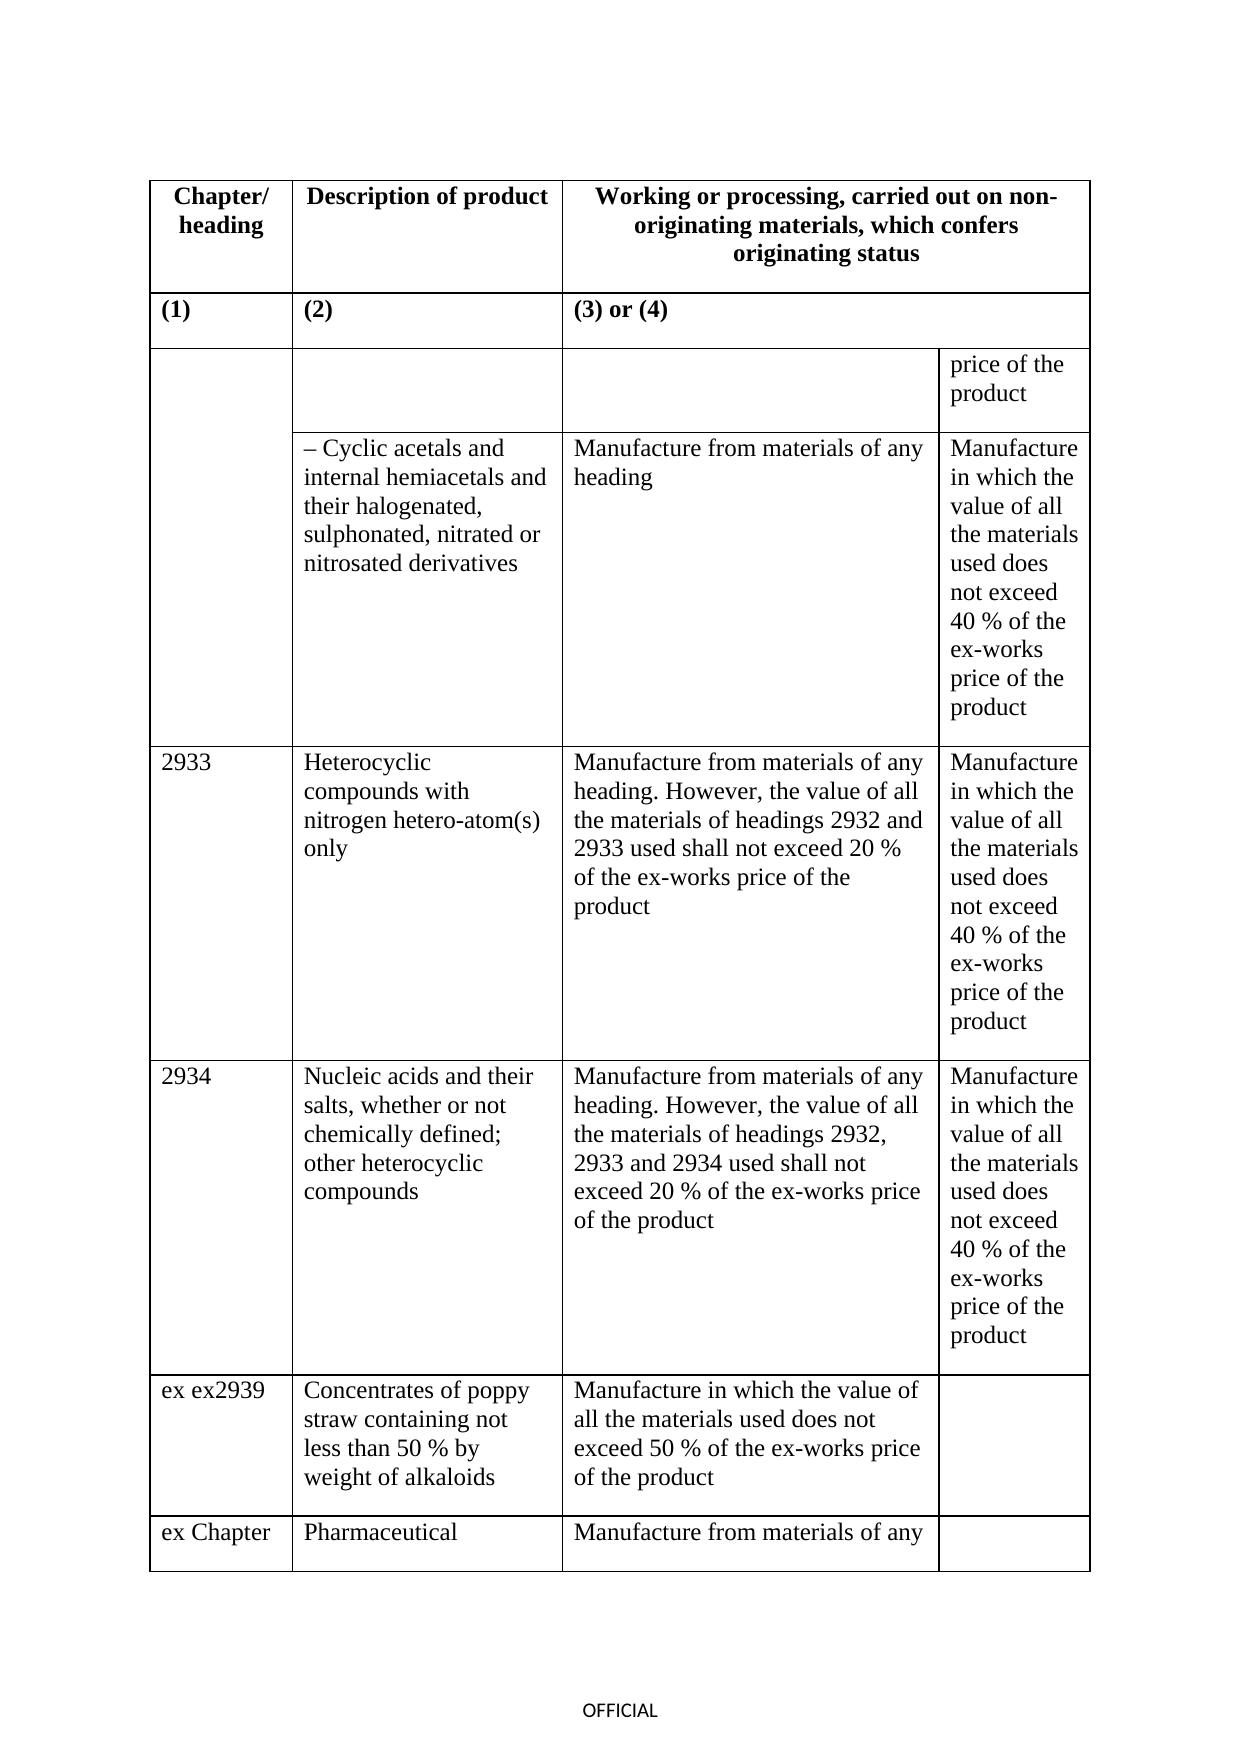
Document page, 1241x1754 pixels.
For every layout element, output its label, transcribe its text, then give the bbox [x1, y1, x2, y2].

table_cell (2) [293, 294, 562, 348]
table_cell Manufacture in which the value of all the materials used does not exceed 40 % of the ex-works price of the product [940, 433, 1089, 746]
table_cell Heterocyclic compounds with nitrogen hetero-atom(s) only [293, 747, 562, 1060]
table_cell [940, 1517, 1089, 1571]
table_cell price of the product [940, 349, 1089, 432]
table_cell Manufacture in which the value of all the materials used does not exceed 40 % of the ex-works price of the product [940, 1061, 1089, 1374]
table_cell Manufacture from materials of any heading. However, the value of all the materials of headings 2932, 2933 and 2934 used shall not exceed 20 % of the ex-works price of the product [563, 1061, 938, 1374]
table_cell (3) or (4) [563, 294, 1089, 348]
table_cell ex Chapter [151, 1517, 292, 1571]
table_cell Manufacture in which the value of all the materials used does not exceed 40 % of the ex-works price of the product [940, 747, 1089, 1060]
table_cell Manufacture from materials of any [563, 1517, 938, 1571]
table_cell [151, 349, 292, 432]
table_cell (1) [151, 294, 292, 348]
table_header Description of product [293, 181, 562, 292]
table_header Chapter/ heading [151, 181, 292, 292]
table_cell Manufacture from materials of any heading [563, 433, 938, 746]
table_cell Nucleic acids and their salts, whether or not chemically defined; other heterocyclic compounds [293, 1061, 562, 1374]
table_header Working or processing, carried out on non-originating materials, which confers originating status [563, 181, 1089, 292]
table_cell 2933 [151, 747, 292, 1060]
table_cell [563, 349, 938, 432]
table_cell ex ex2939 [151, 1376, 292, 1515]
table_cell [940, 1376, 1089, 1515]
table_cell 2934 [151, 1061, 292, 1374]
table_cell [151, 432, 292, 746]
table_cell – Cyclic acetals and internal hemiacetals and their halogenated, sulphonated, nitrated or nitrosated derivatives [293, 433, 562, 746]
table_cell Pharmaceutical [293, 1517, 562, 1571]
table_cell Concentrates of poppy straw containing not less than 50 % by weight of alkaloids [293, 1376, 562, 1515]
table_cell [293, 349, 562, 432]
table_cell Manufacture from materials of any heading. However, the value of all the materials of headings 2932 and 2933 used shall not exceed 20 % of the ex-works price of the product [563, 747, 938, 1060]
table_cell Manufacture in which the value of all the materials used does not exceed 50 % of the ex-works price of the product [563, 1376, 938, 1515]
